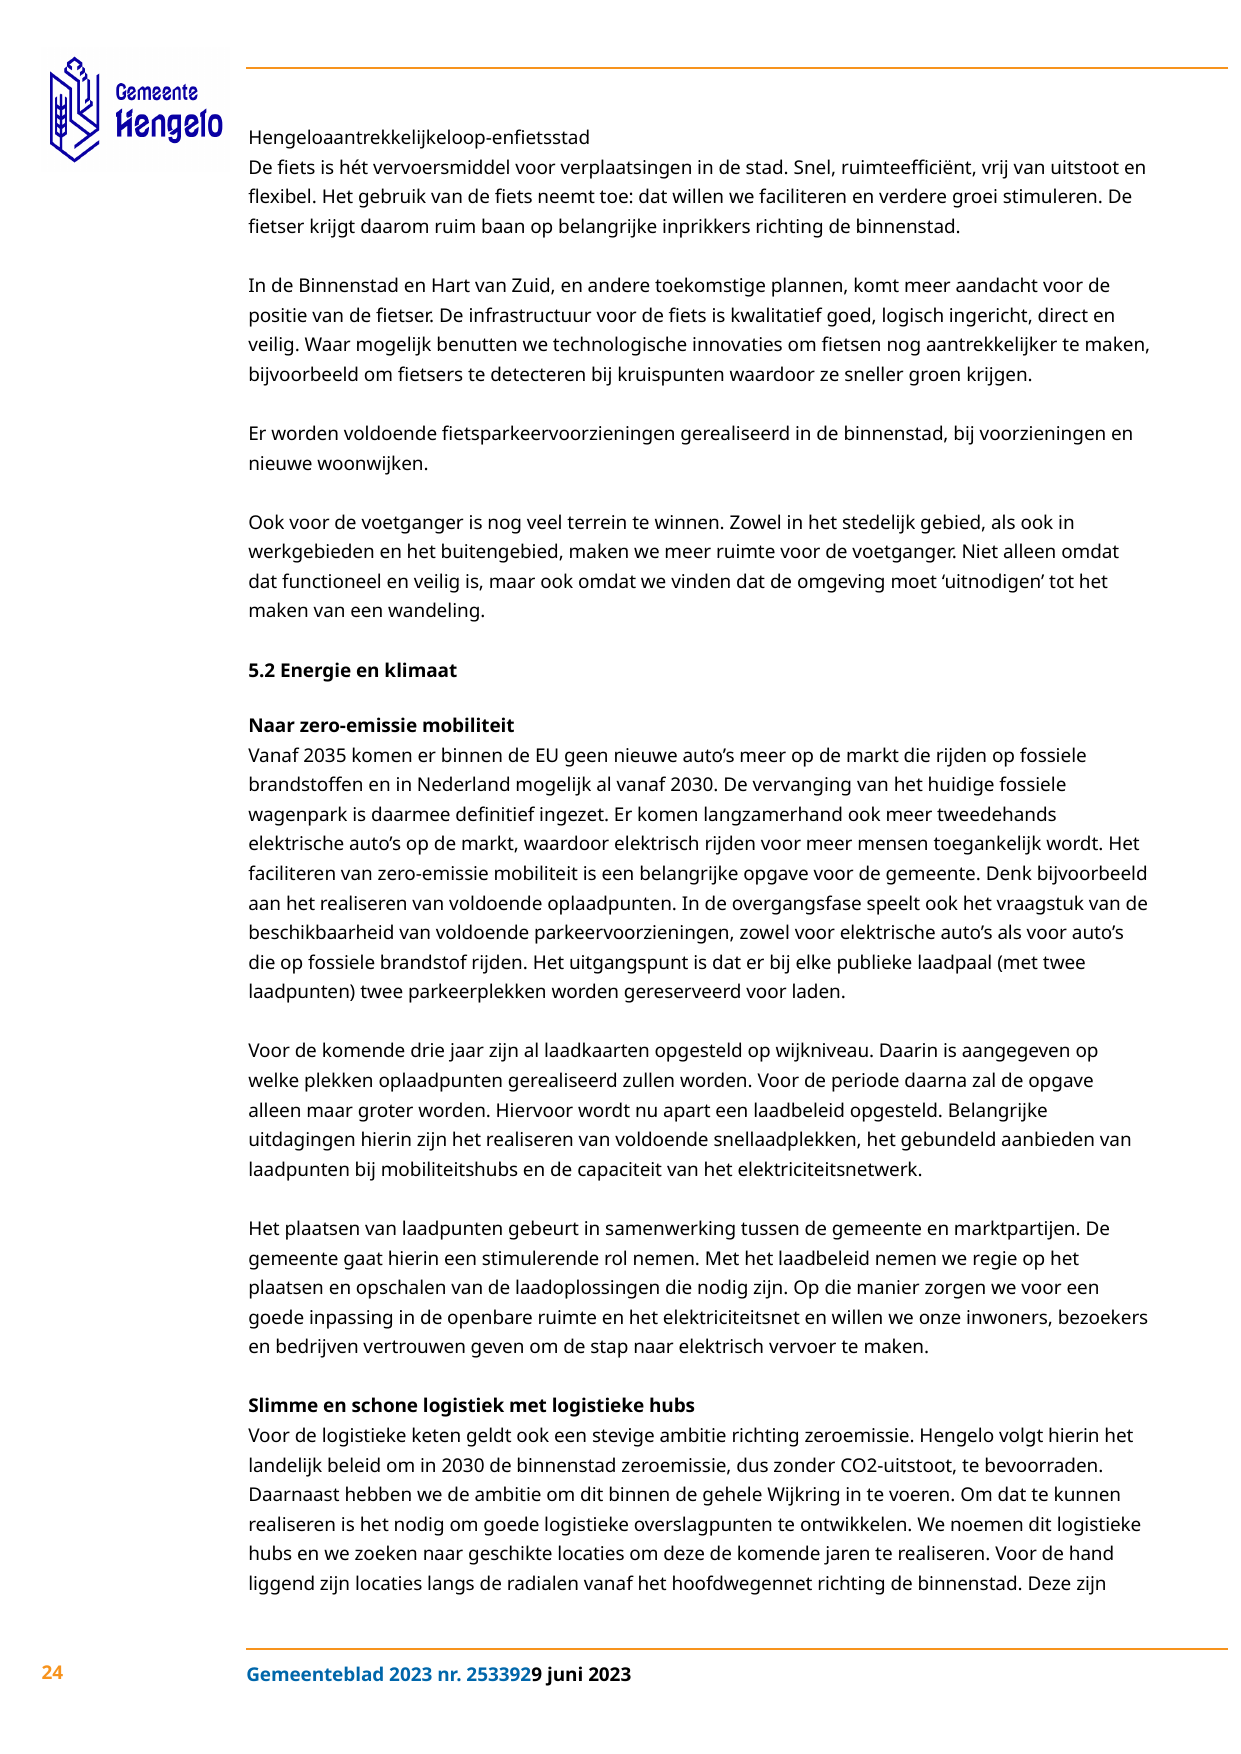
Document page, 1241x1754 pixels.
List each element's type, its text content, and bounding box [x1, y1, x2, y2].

picture [41, 47, 231, 172]
text De fiets is hét vervoersmiddel voor verplaatsingen in de stad. Snel, ruimteefficiënt, vrij van uitstoot en flexibel. Het gebruik van de fiets neemt toe: dat willen we faciliteren en verdere groei stimuleren. De fietser krijgt daarom ruim baan op belangrijke inprikkers richting de binnenstad. [248, 154, 1152, 239]
text Het plaatsen van laadpunten gebeurt in samenwerking tussen de gemeente en marktpartijen. De gemeente gaat hierin een stimulerende rol nemen. Met het laadbeleid nemen we regie op het plaatsen en opschalen van de laadoplossingen die nodig zijn. Op die manier zorgen we voor een goede inpassing in de openbare ruimte en het elektriciteitsnet en willen we onze inwoners, bezoekers en bedrijven vertrouwen geven om de stap naar elektrisch vervoer te maken. [248, 1215, 1152, 1359]
text Voor de logistieke keten geldt ook een stevige ambitie richting zeroemissie. Hengelo volgt hierin het landelijk beleid om in 2030 de binnenstad zeroemissie, dus zonder CO2-uitstoot, te bevoorraden. Daarnaast hebben we de ambitie om dit binnen de gehele Wijkring in te voeren. Om dat te kunnen realiseren is het nodig om goede logistieke overslagpunten te ontwikkelen. We noemen dit logistieke hubs en we zoeken naar geschikte locaties om deze de komende jaren te realiseren. Voor de hand liggend zijn locaties langs de radialen vanaf het hoofdwegennet richting de binnenstad. Deze zijn [248, 1422, 1152, 1596]
text Vanaf 2035 komen er binnen de EU geen nieuwe auto’s meer op de markt die rijden op fossiele brandstoffen en in Nederland mogelijk al vanaf 2030. De vervanging van het huidige fossiele wagenpark is daarmee definitief ingezet. Er komen langzamerhand ook meer tweedehands elektrische auto’s op de markt, waardoor elektrisch rijden voor meer mensen toegankelijk wordt. Het faciliteren van zero-emissie mobiliteit is een belangrijke opgave voor de gemeente. Denk bijvoorbeeld aan het realiseren van voldoende oplaadpunten. In de overgangsfase speelt ook het vraagstuk van de beschikbaarheid van voldoende parkeervoorzieningen, zowel voor elektrische auto’s als voor auto’s die op fossiele brandstof rijden. Het uitgangspunt is dat er bij elke publieke laadpaal (met twee laadpunten) twee parkeerplekken worden gereserveerd voor laden. [248, 742, 1152, 1004]
text Slimme en schone logistiek met logistieke hubs [248, 1393, 1152, 1418]
text Ook voor de voetganger is nog veel terrein te winnen. Zowel in het stedelijk gebied, als ook in werkgebieden en het buitengebied, maken we meer ruimte voor de voetganger. Niet alleen omdat dat functioneel en veilig is, maar ook omdat we vinden dat de omgeving moet ‘uitnodigen’ tot het maken van een wandeling. [248, 509, 1152, 623]
text Voor de komende drie jaar zijn al laadkaarten opgesteld op wijkniveau. Daarin is aangegeven op welke plekken oplaadpunten gerealiseerd zullen worden. Voor de periode daarna zal de opgave alleen maar groter worden. Hiervoor wordt nu apart een laadbeleid opgesteld. Belangrijke uitdagingen hierin zijn het realiseren van voldoende snellaadplekken, het gebundeld aanbieden van laadpunten bij mobiliteitshubs en de capaciteit van het elektriciteitsnetwerk. [248, 1038, 1152, 1182]
text Naar zero-emissie mobiliteit [248, 712, 1152, 738]
text Er worden voldoende fietsparkeervoorzieningen gerealiseerd in de binnenstad, bij voorzieningen en nieuwe woonwijken. [248, 420, 1152, 476]
text 5.2 Energie en klimaat [248, 657, 1152, 683]
text In de Binnenstad en Hart van Zuid, en andere toekomstige plannen, komt meer aandacht voor de positie van de fietser. De infrastructuur voor de fiets is kwalitatief goed, logisch ingericht, direct en veilig. Waar mogelijk benutten we technologische innovaties om fietsen nog aantrekkelijker te maken, bijvoorbeeld om fietsers te detecteren bij kruispunten waardoor ze sneller groen krijgen. [248, 272, 1152, 387]
text Hengeloaantrekkelijkeloop-enfietsstad [248, 124, 1152, 150]
